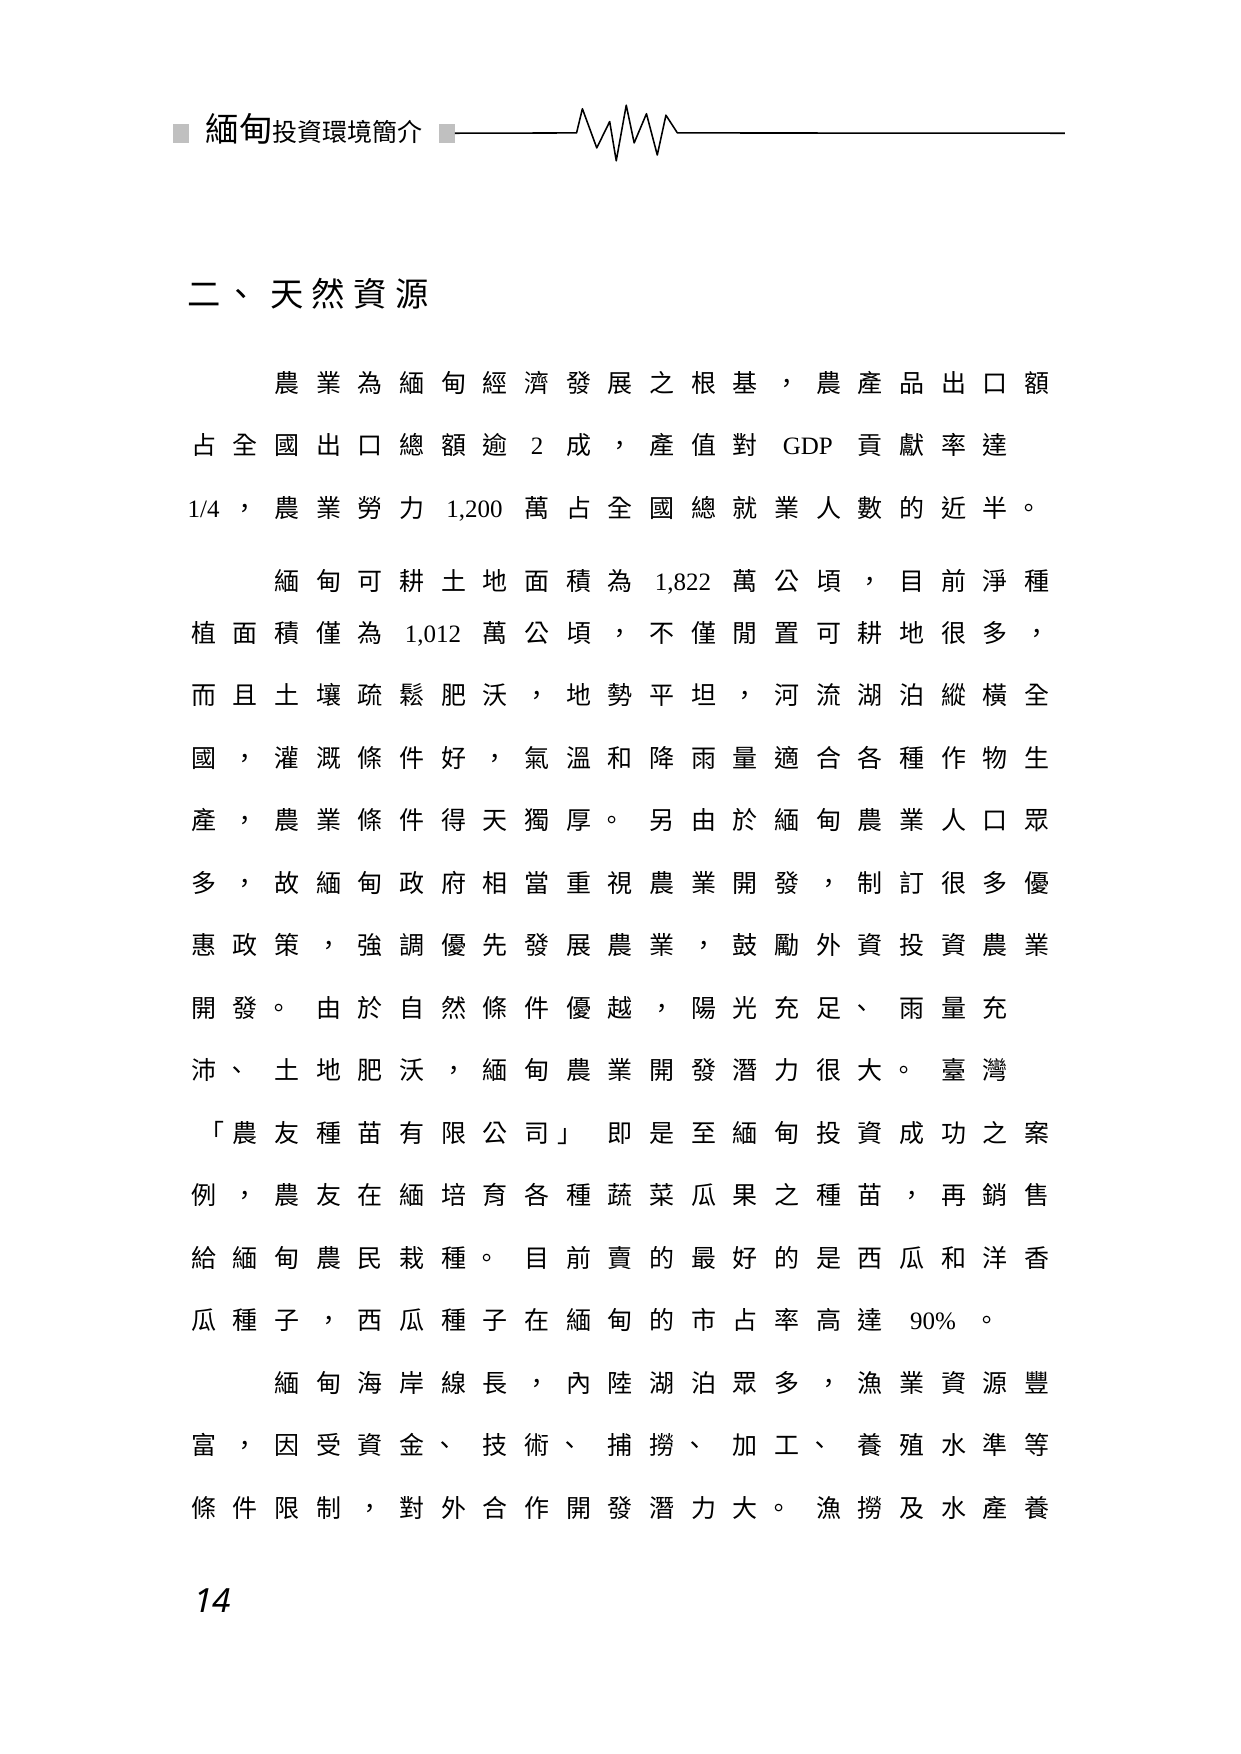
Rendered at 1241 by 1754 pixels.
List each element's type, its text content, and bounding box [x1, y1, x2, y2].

text 二、天然資源 [183, 250, 1058, 313]
text 緬甸可耕土地面積為1,822萬公頃，目前淨種植面積僅為1,012萬公頃，不僅閒置可耕地很多，而且土壤疏鬆肥沃，地勢平坦，河流湖泊縱橫全國，灌溉條件好，氣溫和降雨量適合各種作物生產，農業條件得天獨厚。另由於緬甸農業人口眾多，故緬甸政府相當重視農業開發，制訂很多優惠政策，強調優先發展農業，鼓勵外資投資農業開發。由於自然條件優越，陽光充足、雨量充沛、土地肥沃，緬甸農業開發潛力很大。臺灣「農友種苗有限公司」即是至緬甸投資成功之案例，農友在緬培育各種蔬菜瓜果之種苗，再銷售給緬甸農民栽種。目前賣的最好的是西瓜和洋香瓜種子，西瓜種子在緬甸的市占率高達90%。 [183, 527, 1058, 1339]
text 農業為緬甸經濟發展之根基，農產品出口額占全國出口總額逾2成，產值對GDP貢獻率達1/4，農業勞力1,200萬占全國總就業人數的近半。 [183, 339, 1058, 527]
text 緬甸海岸線長，內陸湖泊眾多，漁業資源豐富，因受資金、技術、捕撈、加工、養殖水準等條件限制，對外合作開發潛力大。漁撈及水產養 [183, 1339, 1058, 1527]
